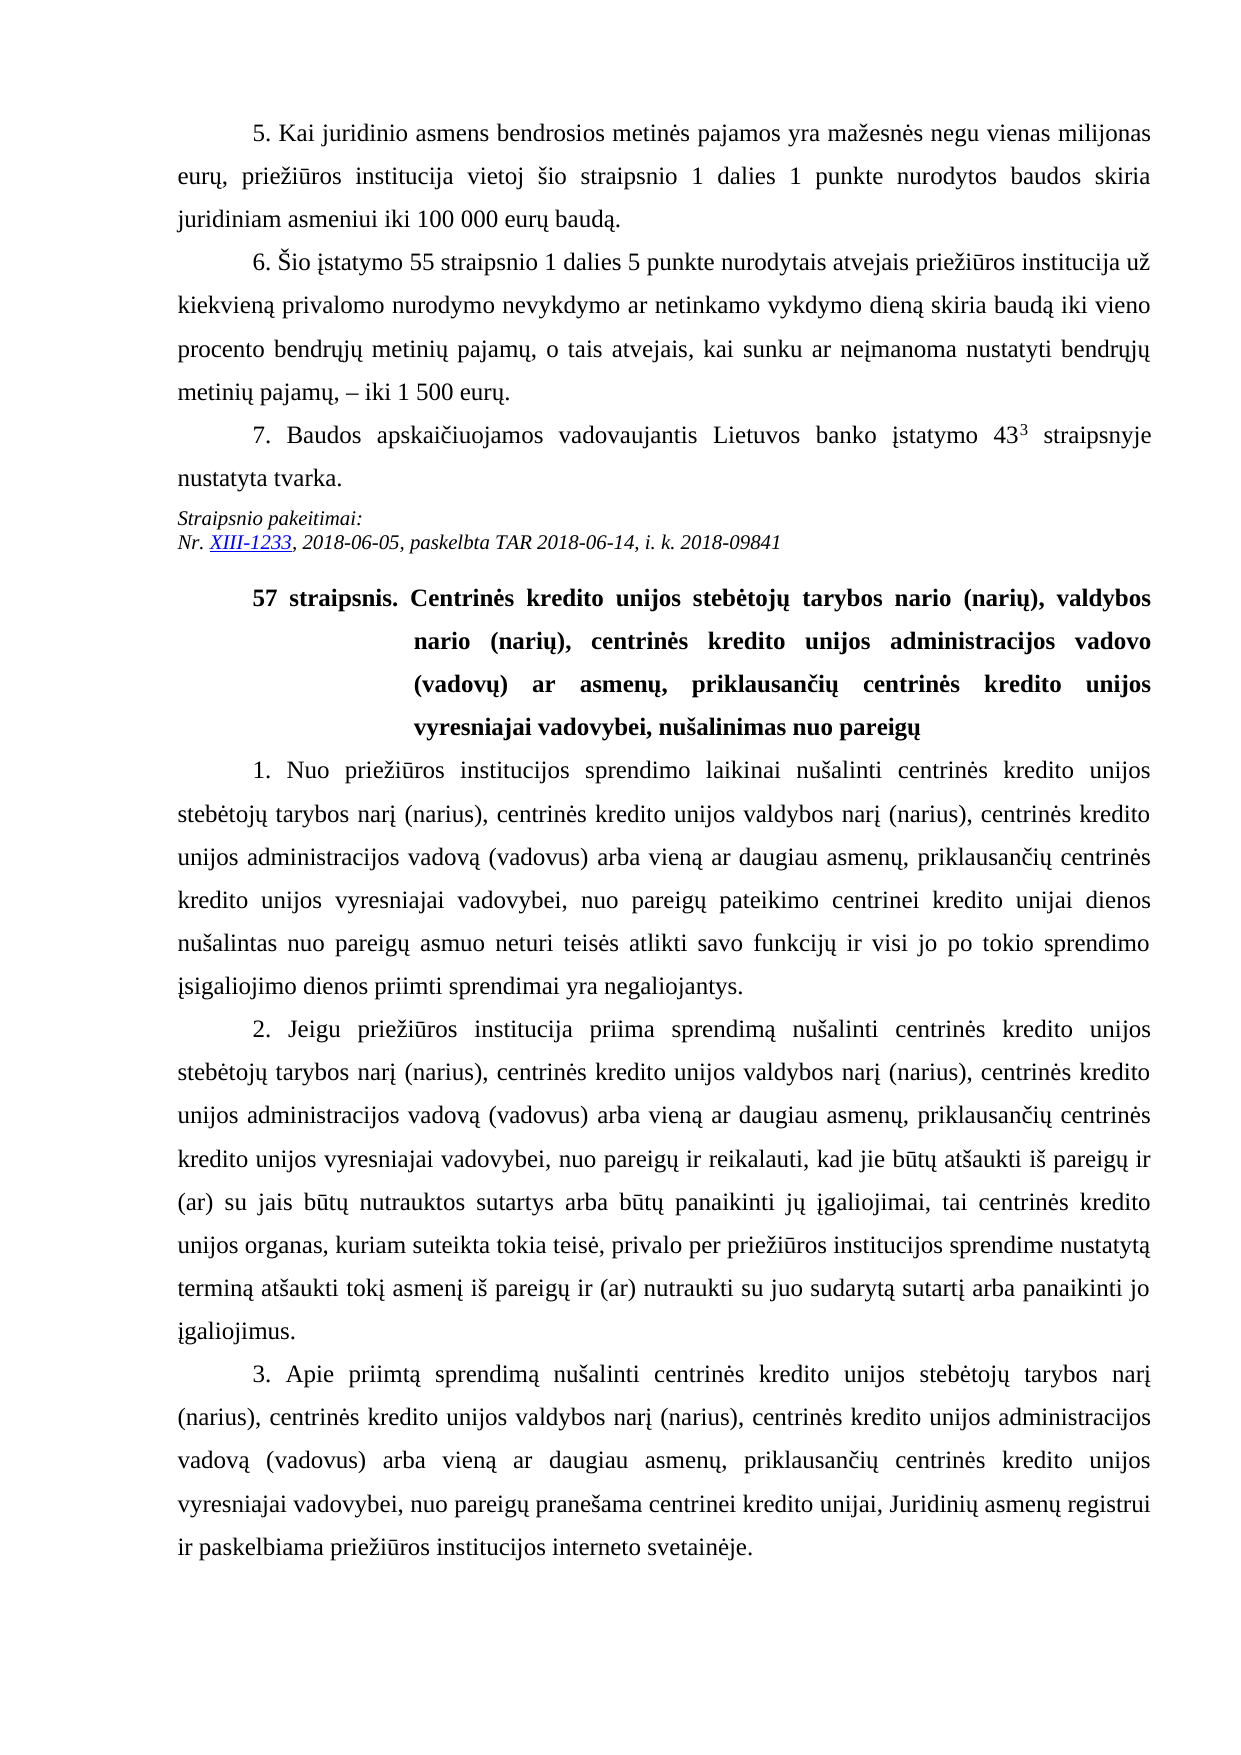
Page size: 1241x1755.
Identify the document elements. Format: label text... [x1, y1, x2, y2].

text Straipsnio pakeitimai: [177, 506, 1152, 530]
text Nr. XIII-1233, 2018-06-05, paskelbta TAR 2018-06-14, i. k. 2018-09841 [177, 530, 1152, 554]
text 7. Baudos apskaičiuojamos vadovaujantis Lietuvos banko įstatymo 433 straipsnyje nustatyta tvarka. [177, 420, 1152, 492]
text 1. Nuo priežiūros institucijos sprendimo laikinai nušalinti centrinės kredito unijos stebėtojų tarybos narį (narius), centrinės kredito unijos valdybos narį (narius), centrinės kredito unijos administracijos vadovą (vadovus) arba vieną ar daugiau asmenų, priklausančių centrinės kredito unijos vyresniajai vadovybei, nuo pareigų pateikimo centrinei kredito unijai dienos nušalintas nuo pareigų asmuo neturi teisės atlikti savo funkcijų ir visi jo po tokio sprendimo įsigaliojimo dienos priimti sprendimai yra negaliojantys. [177, 756, 1152, 1000]
text 6. Šio įstatymo 55 straipsnio 1 dalies 5 punkte nurodytais atvejais priežiūros institucija už kiekvieną privalomo nurodymo nevykdymo ar netinkamo vykdymo dieną skiria baudą iki vieno procento bendrųjų metinių pajamų, o tais atvejais, kai sunku ar neįmanoma nustatyti bendrųjų metinių pajamų, – iki 1 500 eurų. [177, 247, 1152, 406]
text 3. Apie priimtą sprendimą nušalinti centrinės kredito unijos stebėtojų tarybos narį (narius), centrinės kredito unijos valdybos narį (narius), centrinės kredito unijos administracijos vadovą (vadovus) arba vieną ar daugiau asmenų, priklausančių centrinės kredito unijos vyresniajai vadovybei, nuo pareigų pranešama centrinei kredito unijai, Juridinių asmenų registrui ir paskelbiama priežiūros institucijos interneto svetainėje. [177, 1359, 1152, 1561]
text 2. Jeigu priežiūros institucija priima sprendimą nušalinti centrinės kredito unijos stebėtojų tarybos narį (narius), centrinės kredito unijos valdybos narį (narius), centrinės kredito unijos administracijos vadovą (vadovus) arba vieną ar daugiau asmenų, priklausančių centrinės kredito unijos vyresniajai vadovybei, nuo pareigų ir reikalauti, kad jie būtų atšaukti iš pareigų ir (ar) su jais būtų nutrauktos sutartys arba būtų panaikinti jų įgaliojimai, tai centrinės kredito unijos organas, kuriam suteikta tokia teisė, privalo per priežiūros institucijos sprendime nustatytą terminą atšaukti tokį asmenį iš pareigų ir (ar) nutraukti su juo sudarytą sutartį arba panaikinti jo įgaliojimus. [177, 1014, 1152, 1345]
text 57 straipsnis. Centrinės kredito unijos stebėtojų tarybos nario (narių), valdybos nario (narių), centrinės kredito unijos administracijos vadovo (vadovų) ar asmenų, priklausančių centrinės kredito unijos vyresniajai vadovybei, nušalinimas nuo pareigų [252, 583, 1152, 741]
text 5. Kai juridinio asmens bendrosios metinės pajamos yra mažesnės negu vienas milijonas eurų, priežiūros institucija vietoj šio straipsnio 1 dalies 1 punkte nurodytos baudos skiria juridiniam asmeniui iki 100 000 eurų baudą. [177, 118, 1152, 233]
